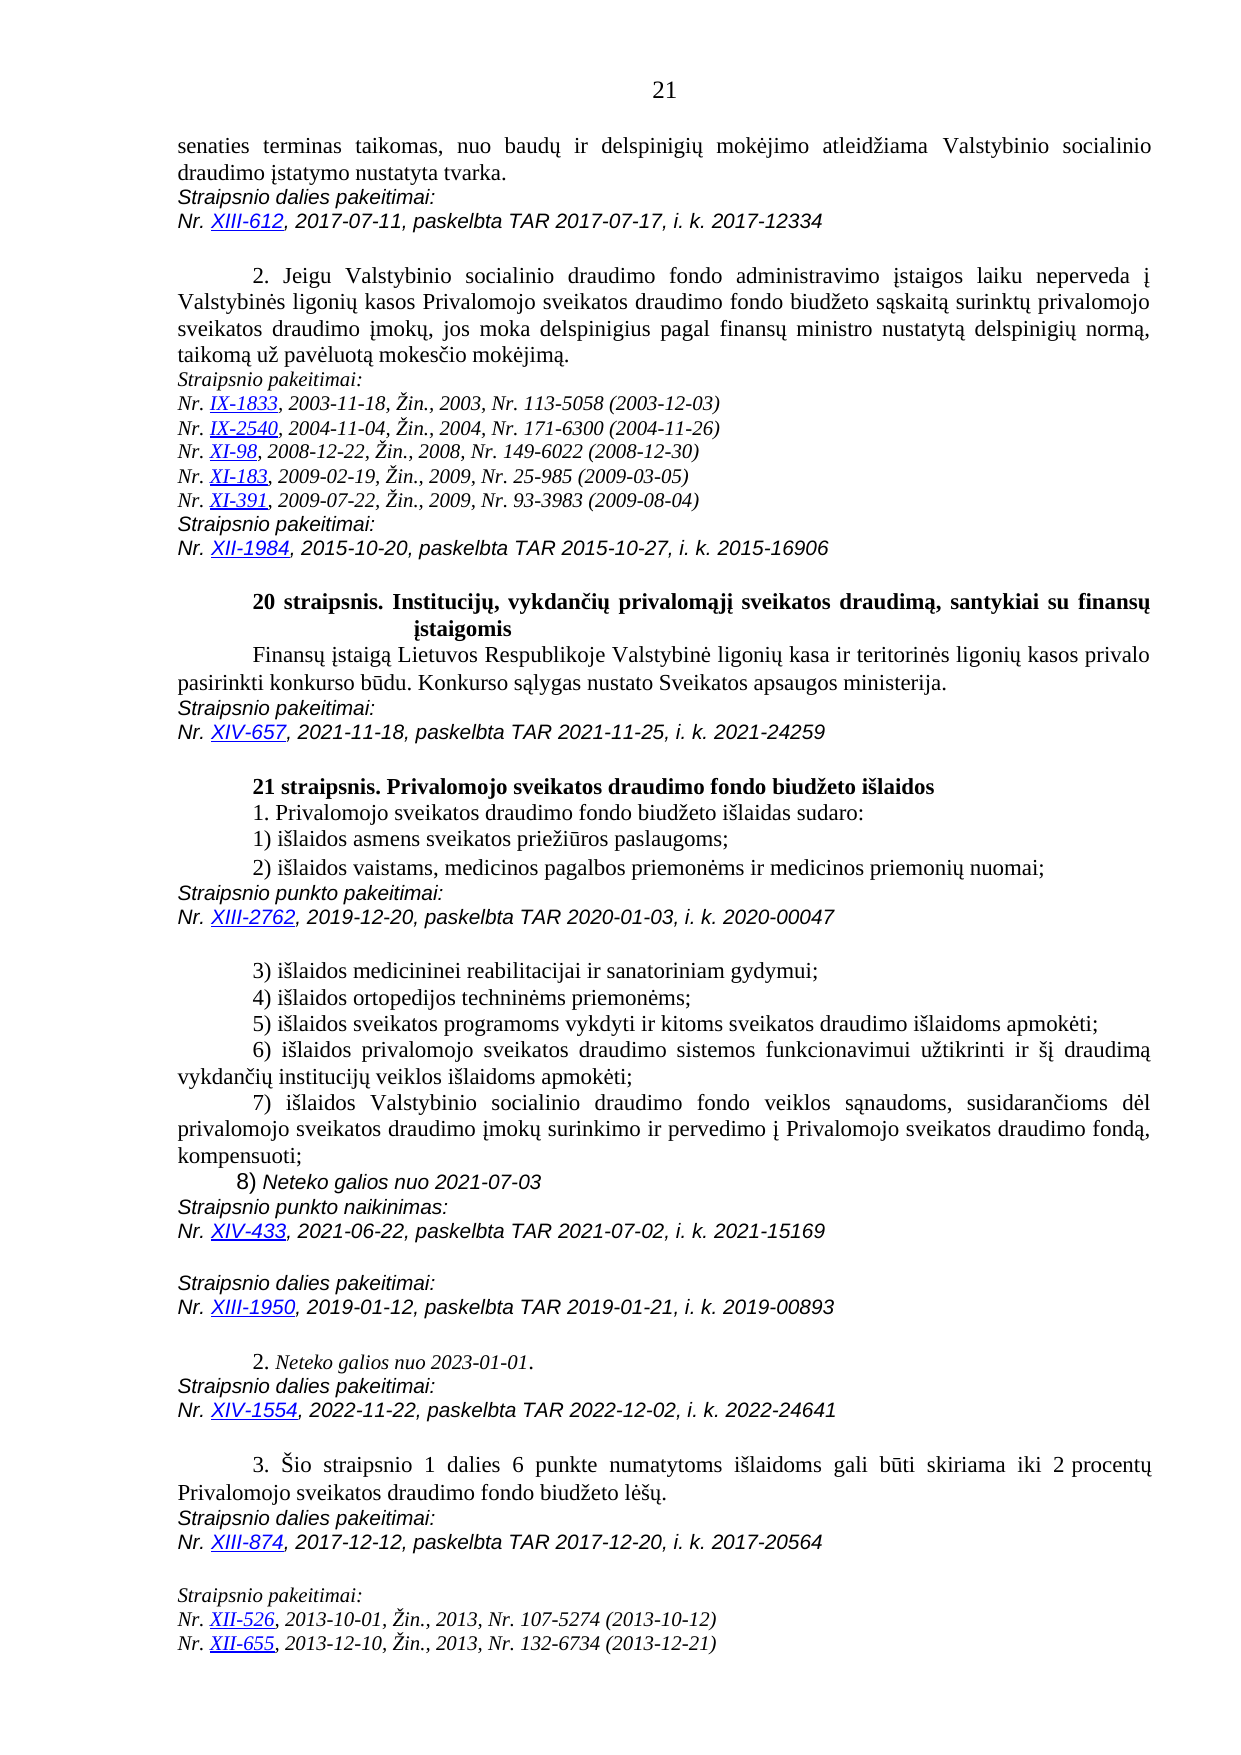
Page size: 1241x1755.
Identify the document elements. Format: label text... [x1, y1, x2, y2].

text Straipsnio pakeitimai: [177, 696, 1152, 720]
text Nr. XIV-1554, 2022-11-22, paskelbta TAR 2022-12-02, i. k. 2022-24641 [177, 1398, 1152, 1422]
text Nr. IX-2540, 2004-11-04, Žin., 2004, Nr. 171-6300 (2004-11-26) [177, 415, 1152, 439]
text Straipsnio pakeitimai: [177, 1583, 1152, 1607]
text Straipsnio punkto pakeitimai: [177, 881, 1152, 904]
text 2. Jeigu Valstybinio socialinio draudimo fondo administravimo įstaigos laiku neperveda į Valstybinės ligonių kasos Privalomojo sveikatos draudimo fondo biudžeto sąskaitą surinktų privalomojo sveikatos draudimo įmokų, jos moka delspinigius pagal finansų ministro nustatytą delspinigių normą, taikomą už pavėluotą mokesčio mokėjimą. [177, 262, 1152, 367]
text 3) išlaidos medicininei reabilitacijai ir sanatoriniam gydymui; [177, 957, 1152, 984]
text 4) išlaidos ortopedijos techninėms priemonėms; [177, 984, 1152, 1010]
text Straipsnio dalies pakeitimai: [177, 1374, 1152, 1398]
text 20 straipsnis. Institucijų, vykdančių privalomąjį sveikatos draudimą, santykiai su finansų įstaigomis [252, 588, 1152, 641]
text Nr. XIII-874, 2017-12-12, paskelbta TAR 2017-12-20, i. k. 2017-20564 [177, 1530, 1152, 1554]
text Straipsnio pakeitimai: [177, 367, 1152, 391]
text 21 straipsnis. Privalomojo sveikatos draudimo fondo biudžeto išlaidos [177, 773, 1152, 799]
text Straipsnio dalies pakeitimai: [177, 185, 1152, 209]
text Nr. XI-98, 2008-12-22, Žin., 2008, Nr. 149-6022 (2008-12-30) [177, 439, 1152, 463]
text Nr. XIII-2762, 2019-12-20, paskelbta TAR 2020-01-03, i. k. 2020-00047 [177, 904, 1152, 928]
text 1) išlaidos asmens sveikatos priežiūros paslaugoms; [177, 826, 1152, 852]
text 3. Šio straipsnio 1 dalies 6 punkte numatytoms išlaidoms gali būti skiriama iki 2 procentų Privalomojo sveikatos draudimo fondo biudžeto lėšų. [177, 1451, 1152, 1506]
text Nr. XI-391, 2009-07-22, Žin., 2009, Nr. 93-3983 (2009-08-04) [177, 488, 1152, 512]
text Nr. IX-1833, 2003-11-18, Žin., 2003, Nr. 113-5058 (2003-12-03) [177, 391, 1152, 415]
text 7) išlaidos Valstybinio socialinio draudimo fondo veiklos sąnaudoms, susidarančioms dėl privalomojo sveikatos draudimo įmokų surinkimo ir pervedimo į Privalomojo sveikatos draudimo fondą, kompensuoti; [177, 1089, 1152, 1168]
text senaties terminas taikomas, nuo baudų ir delspinigių mokėjimo atleidžiama Valstybinio socialinio draudimo įstatymo nustatyta tvarka. [177, 132, 1152, 185]
text Nr. XIII-612, 2017-07-11, paskelbta TAR 2017-07-17, i. k. 2017-12334 [177, 209, 1152, 233]
text Straipsnio dalies pakeitimai: [177, 1506, 1152, 1530]
text Nr. XIV-657, 2021-11-18, paskelbta TAR 2021-11-25, i. k. 2021-24259 [177, 720, 1152, 744]
text Nr. XII-1984, 2015-10-20, paskelbta TAR 2015-10-27, i. k. 2015-16906 [177, 536, 1152, 559]
text 6) išlaidos privalomojo sveikatos draudimo sistemos funkcionavimui užtikrinti ir šį draudimą vykdančių institucijų veiklos išlaidoms apmokėti; [177, 1036, 1152, 1089]
text Finansų įstaigą Lietuvos Respublikoje Valstybinė ligonių kasa ir teritorinės ligonių kasos privalo pasirinkti konkurso būdu. Konkurso sąlygas nustato Sveikatos apsaugos ministerija. [177, 641, 1152, 696]
text Nr. XIV-433, 2021-06-22, paskelbta TAR 2021-07-02, i. k. 2021-15169 [177, 1218, 1152, 1242]
text Nr. XII-655, 2013-12-10, Žin., 2013, Nr. 132-6734 (2013-12-21) [177, 1631, 1152, 1655]
text 8) Neteko galios nuo 2021-07-03 [177, 1168, 1152, 1194]
text Nr. XII-526, 2013-10-01, Žin., 2013, Nr. 107-5274 (2013-10-12) [177, 1607, 1152, 1631]
text Straipsnio dalies pakeitimai: [177, 1271, 1152, 1295]
text 5) išlaidos sveikatos programoms vykdyti ir kitoms sveikatos draudimo išlaidoms apmokėti; [177, 1010, 1152, 1036]
text Straipsnio punkto naikinimas: [177, 1194, 1152, 1218]
text 2. Neteko galios nuo 2023-01-01. [177, 1348, 1152, 1374]
text 2) išlaidos vaistams, medicinos pagalbos priemonėms ir medicinos priemonių nuomai; [177, 852, 1152, 881]
text Nr. XI-183, 2009-02-19, Žin., 2009, Nr. 25-985 (2009-03-05) [177, 463, 1152, 488]
text Straipsnio pakeitimai: [177, 512, 1152, 536]
text 1. Privalomojo sveikatos draudimo fondo biudžeto išlaidas sudaro: [177, 799, 1152, 826]
text Nr. XIII-1950, 2019-01-12, paskelbta TAR 2019-01-21, i. k. 2019-00893 [177, 1295, 1152, 1319]
